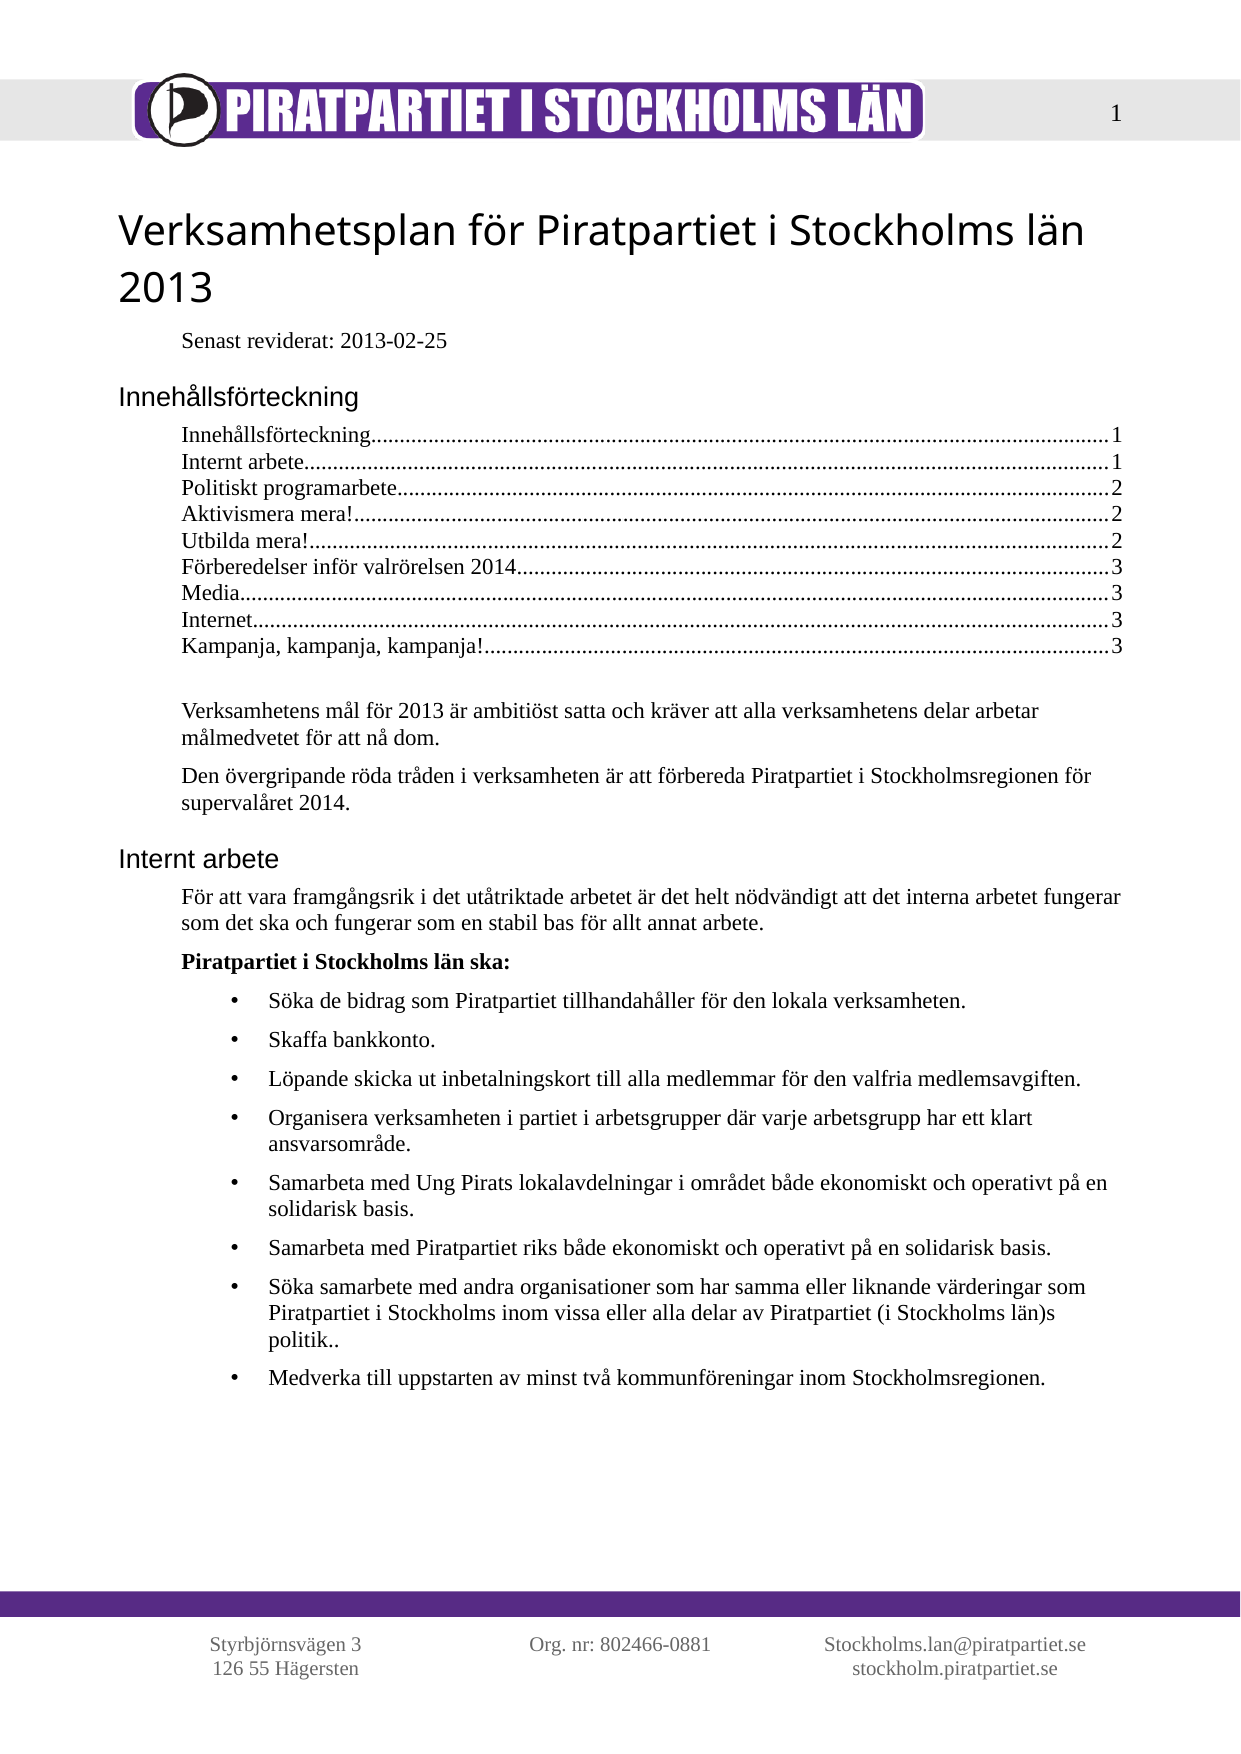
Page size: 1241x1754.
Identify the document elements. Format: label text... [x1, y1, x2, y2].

text Politiskt programarbete 2 [181, 474, 1122, 500]
list Samarbeta med Piratpartiet riks både ekonomiskt och operativt på en solidarisk basis. [231, 1234, 1122, 1260]
text Media 3 [181, 579, 1122, 606]
title Verksamhetsplan för Piratpartiet i Stockholms län 2013 [118, 201, 1122, 315]
list Söka de bidrag som Piratpartiet tillhandahåller för den lokala verksamheten. [231, 987, 1122, 1013]
text Verksamhetens mål för 2013 är ambitiöst satta och kräver att alla verksamhetens delar arbetar målmedvetet för att nå dom. [181, 697, 1122, 750]
text Aktivismera mera! 2 [181, 500, 1122, 527]
text Kampanja, kampanja, kampanja! 3 [181, 632, 1122, 658]
text Internet 3 [181, 606, 1122, 632]
list Medverka till uppstarten av minst två kommunföreningar inom Stockholmsregionen. [231, 1364, 1122, 1391]
text Innehållsförteckning 1 [181, 421, 1122, 448]
list Söka samarbete med andra organisationer som har samma eller liknande värderingar som Piratpartiet i Stockholms inom vissa eller alla delar av Piratpartiet (i Stockholms län)s politik.. [231, 1273, 1122, 1352]
picture [131, 73, 926, 147]
list Löpande skicka ut inbetalningskort till alla medlemmar för den valfria medlemsavgiften. [231, 1065, 1122, 1091]
text Piratpartiet i Stockholms län ska: [181, 948, 1122, 974]
text Internt arbete 1 [181, 448, 1122, 474]
list Skaffa bankkonto. [231, 1026, 1122, 1052]
text För att vara framgångsrik i det utåtriktade arbetet är det helt nödvändigt att det interna arbetet fungerar som det ska och fungerar som en stabil bas för allt annat arbete. [181, 883, 1122, 936]
text Utbilda mera! 2 [181, 527, 1122, 553]
list Organisera verksamheten i partiet i arbetsgrupper där varje arbetsgrupp har ett klart ansvarsområde. [231, 1104, 1122, 1156]
subtitle Innehållsförteckning [118, 381, 1122, 412]
subtitle Internt arbete [118, 843, 1122, 874]
text Förberedelser inför valrörelsen 2014 3 [181, 553, 1122, 579]
list Samarbeta med Ung Pirats lokalavdelningar i området både ekonomiskt och operativt på en solidarisk basis. [231, 1169, 1122, 1222]
text Den övergripande röda tråden i verksamheten är att förbereda Piratpartiet i Stockholmsregionen för supervalåret 2014. [181, 763, 1122, 815]
text Senast reviderat: 2013-02-25 [181, 327, 1122, 354]
